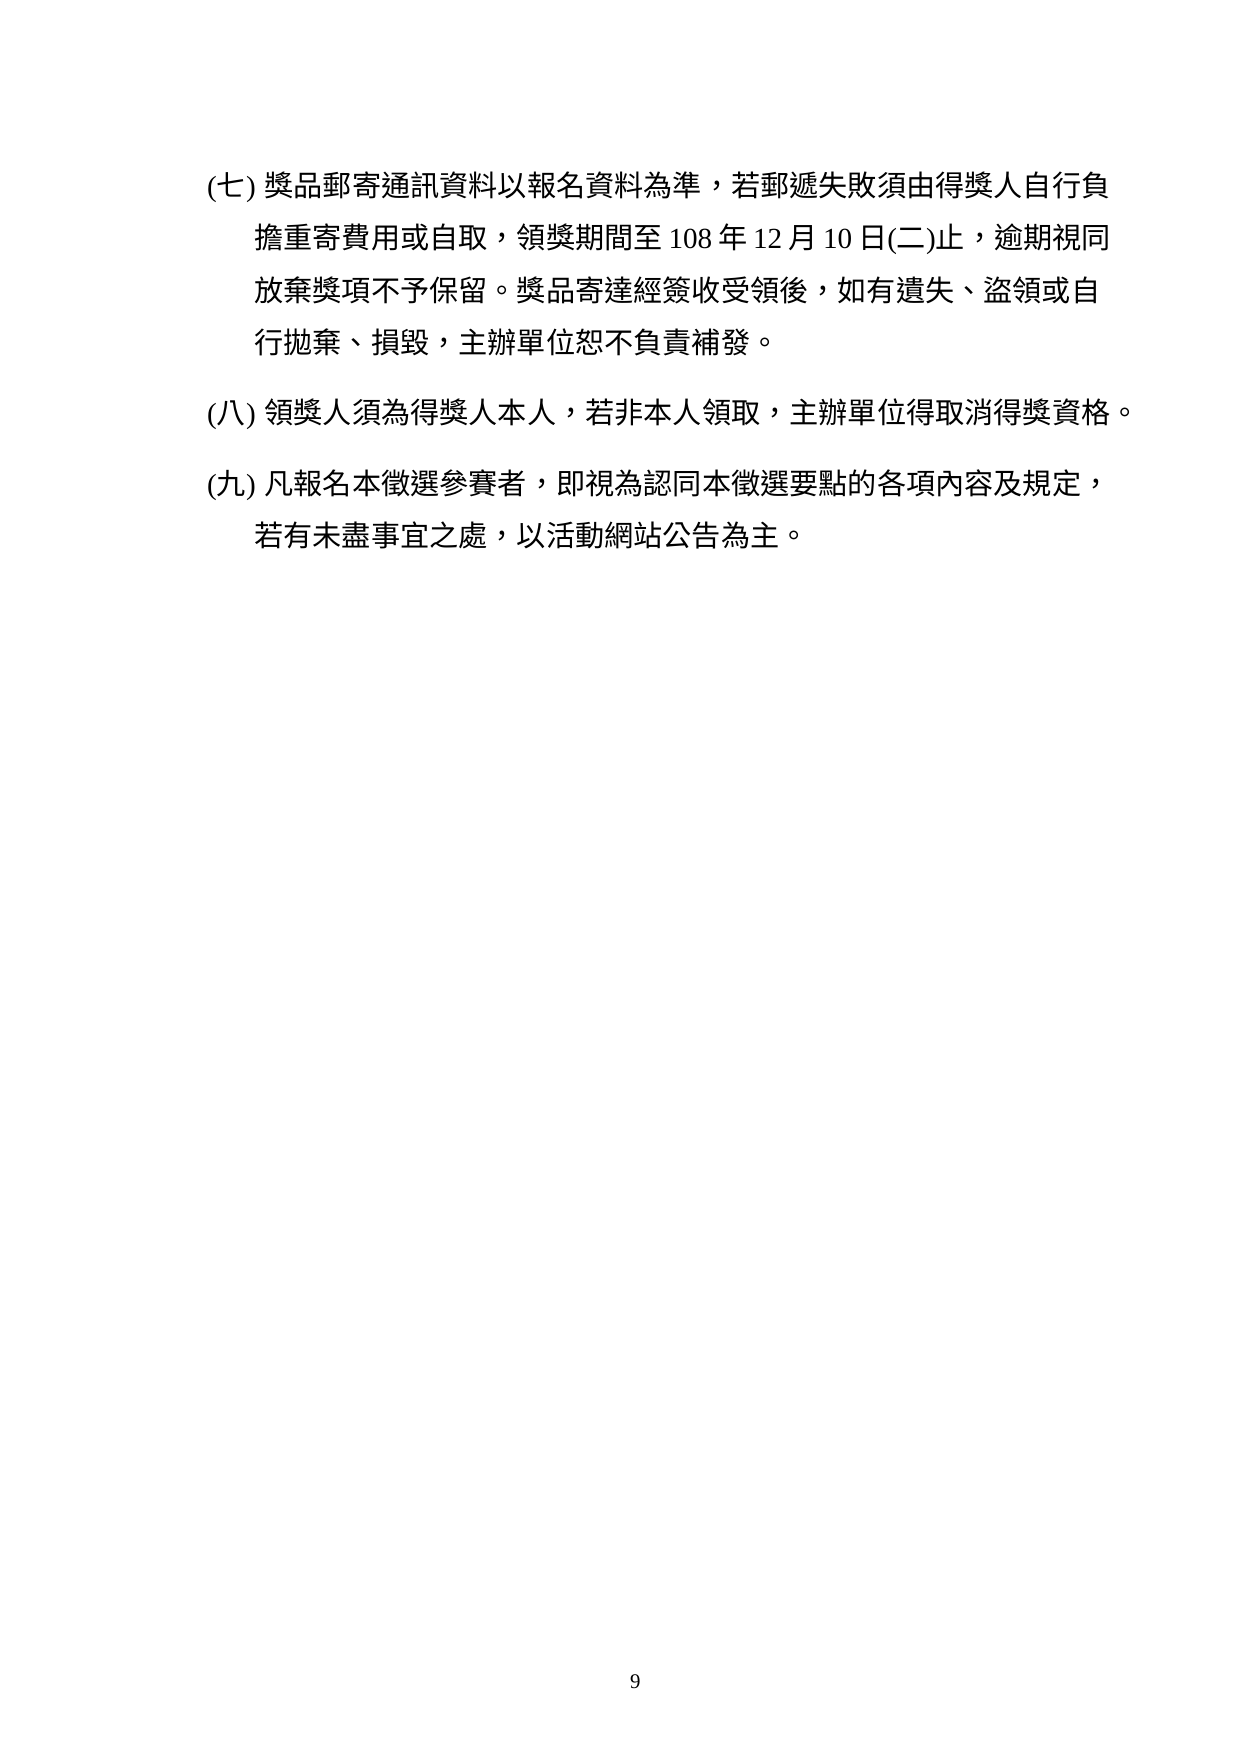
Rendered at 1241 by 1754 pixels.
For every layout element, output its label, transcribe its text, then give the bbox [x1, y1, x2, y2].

subtitle 獎品郵寄通訊資料以報名資料為準，若郵遞失敗須由得獎人自行負擔重寄費用或自取，領獎期間至108年12月10日(二)止，逾期視同放棄獎項不予保留。獎品寄達經簽收受領後，如有遺失、盜領或自行拋棄、損毀，主辦單位恕不負責補發。 [207, 155, 1122, 363]
subtitle 凡報名本徵選參賽者，即視為認同本徵選要點的各項內容及規定，若有未盡事宜之處，以活動網站公告為主。 [207, 453, 1122, 557]
subtitle 領獎人須為得獎人本人，若非本人領取，主辦單位得取消得獎資格。 [207, 382, 1122, 434]
